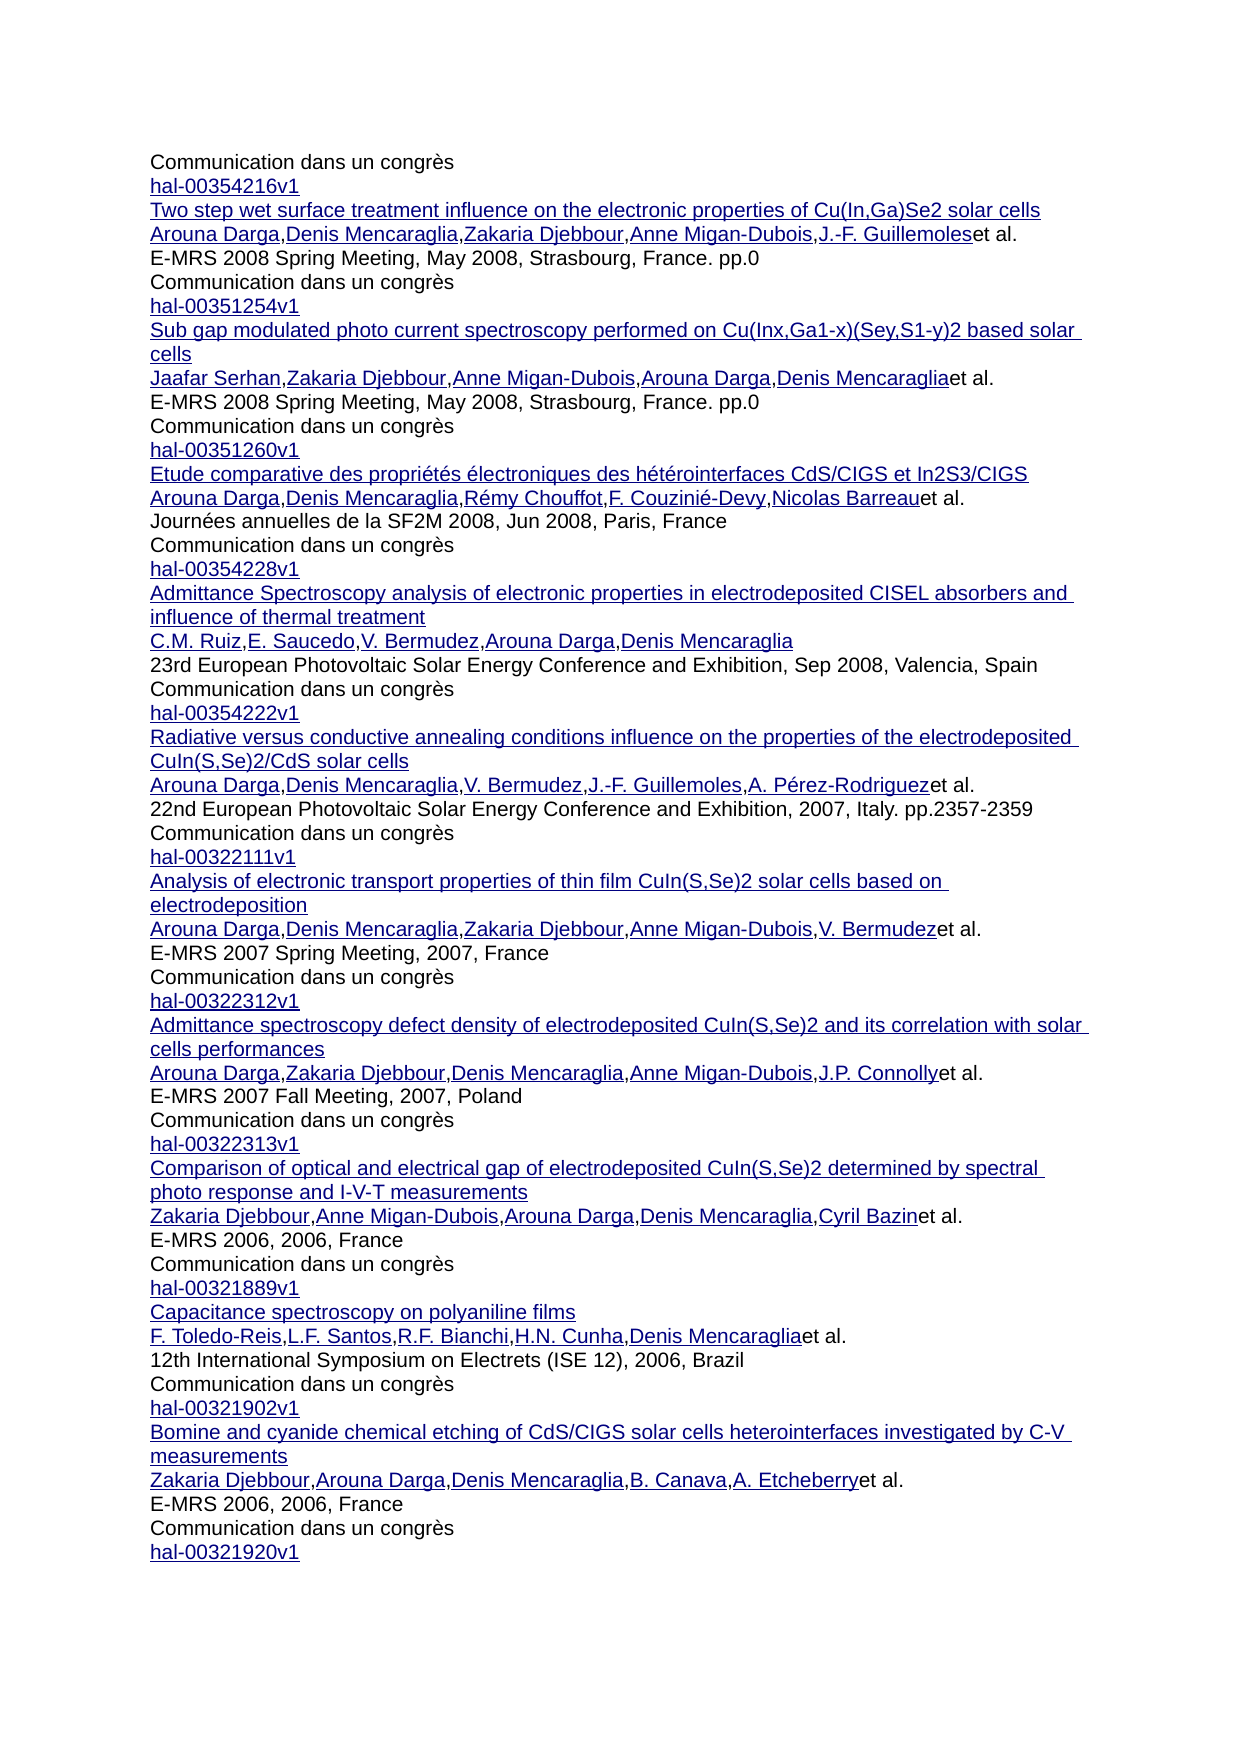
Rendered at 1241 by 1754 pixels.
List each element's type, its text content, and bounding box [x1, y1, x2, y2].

table_cell Radiative versus conductive annealing conditions influence on the properties of the electrodeposited CuIn(S,Se)2/CdS solar cells Arouna Darga,Denis Mencaraglia,V. Bermudez,J.-F. Guillemoles,A. Pérez-Rodriguezet al. 22nd European Photovoltaic Solar Energy Conference and Exhibition, 2007, Italy. pp.2357-2359 Communication dans un congrès hal-00322111v1 [150, 725, 1090, 869]
table_cell Capacitance spectroscopy on polyaniline films F. Toledo-Reis,L.F. Santos,R.F. Bianchi,H.N. Cunha,Denis Mencaragliaet al. 12th International Symposium on Electrets (ISE 12), 2006, Brazil Communication dans un congrès hal-00321902v1 [150, 1300, 1090, 1420]
table_cell Two step wet surface treatment influence on the electronic properties of Cu(In,Ga)Se2 solar cells Arouna Darga,Denis Mencaraglia,Zakaria Djebbour,Anne Migan-Dubois,J.-F. Guillemoleset al. E-MRS 2008 Spring Meeting, May 2008, Strasbourg, France. pp.0 Communication dans un congrès hal-00351254v1 [150, 198, 1090, 318]
table_cell Admittance Spectroscopy analysis of electronic properties in electrodeposited CISEL absorbers and influence of thermal treatment C.M. Ruiz,E. Saucedo,V. Bermudez,Arouna Darga,Denis Mencaraglia 23rd European Photovoltaic Solar Energy Conference and Exhibition, Sep 2008, Valencia, Spain Communication dans un congrès hal-00354222v1 [150, 581, 1090, 725]
table_cell Comparison of optical and electrical gap of electrodeposited CuIn(S,Se)2 determined by spectral photo response and I-V-T measurements Zakaria Djebbour,Anne Migan-Dubois,Arouna Darga,Denis Mencaraglia,Cyril Bazinet al. E-MRS 2006, 2006, France Communication dans un congrès hal-00321889v1 [150, 1156, 1090, 1300]
table_cell Sub gap modulated photo current spectroscopy performed on Cu(Inx,Ga1-x)(Sey,S1-y)2 based solar cells Jaafar Serhan,Zakaria Djebbour,Anne Migan-Dubois,Arouna Darga,Denis Mencaragliaet al. E-MRS 2008 Spring Meeting, May 2008, Strasbourg, France. pp.0 Communication dans un congrès hal-00351260v1 [150, 318, 1090, 461]
table_cell Communication dans un congrès hal-00354216v1 [150, 150, 1090, 198]
table_cell Bomine and cyanide chemical etching of CdS/CIGS solar cells heterointerfaces investigated by C-V measurements Zakaria Djebbour,Arouna Darga,Denis Mencaraglia,B. Canava,A. Etcheberryet al. E-MRS 2006, 2006, France Communication dans un congrès hal-00321920v1 [150, 1420, 1090, 1563]
table_cell Admittance spectroscopy defect density of electrodeposited CuIn(S,Se)2 and its correlation with solar cells performances Arouna Darga,Zakaria Djebbour,Denis Mencaraglia,Anne Migan-Dubois,J.P. Connollyet al. E-MRS 2007 Fall Meeting, 2007, Poland Communication dans un congrès hal-00322313v1 [150, 1013, 1090, 1156]
table_cell Analysis of electronic transport properties of thin film CuIn(S,Se)2 solar cells based on electrodeposition Arouna Darga,Denis Mencaraglia,Zakaria Djebbour,Anne Migan-Dubois,V. Bermudezet al. E-MRS 2007 Spring Meeting, 2007, France Communication dans un congrès hal-00322312v1 [150, 869, 1090, 1012]
table_cell Etude comparative des propriétés électroniques des hétérointerfaces CdS/CIGS et In2S3/CIGS Arouna Darga,Denis Mencaraglia,Rémy Chouffot,F. Couzinié-Devy,Nicolas Barreauet al. Journées annuelles de la SF2M 2008, Jun 2008, Paris, France Communication dans un congrès hal-00354228v1 [150, 461, 1090, 581]
